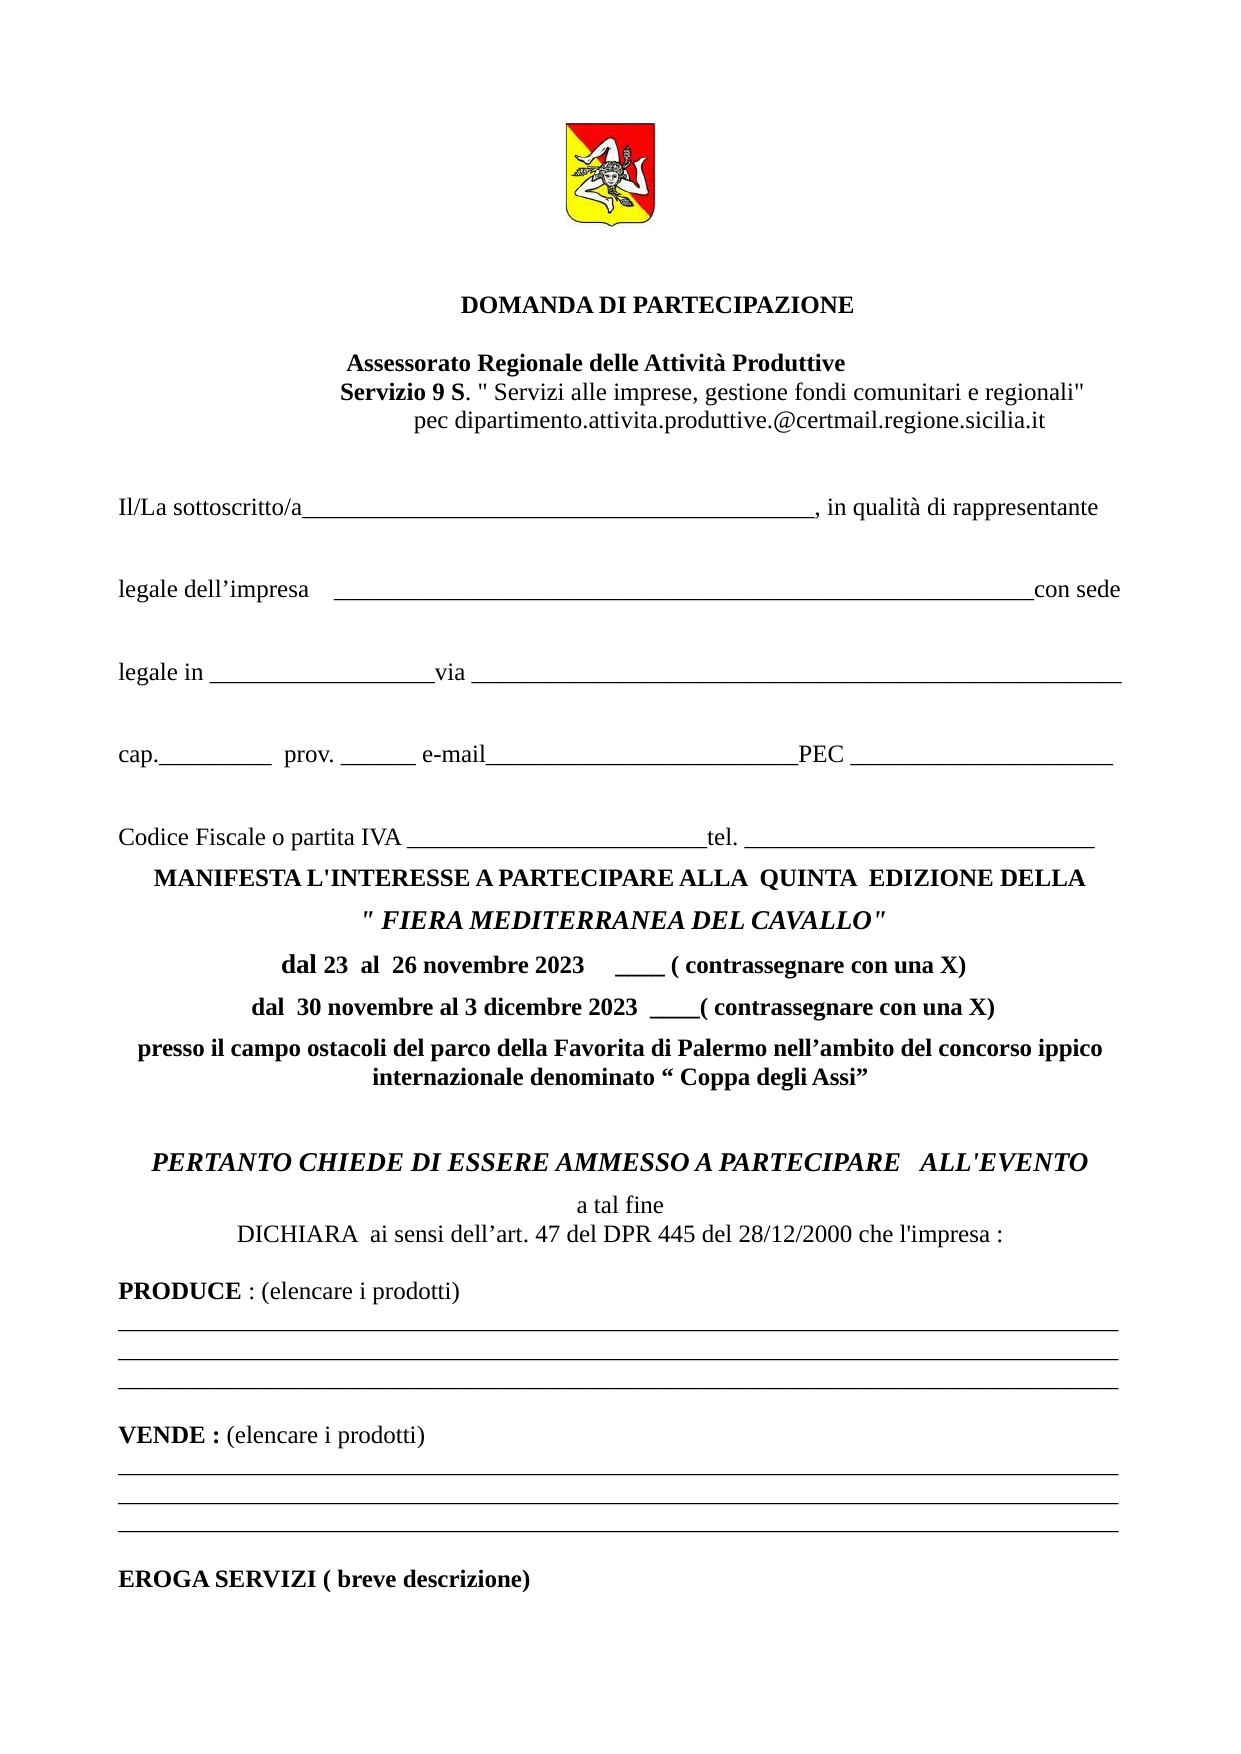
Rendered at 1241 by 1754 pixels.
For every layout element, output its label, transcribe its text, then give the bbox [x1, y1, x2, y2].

text " FIERA MEDITERRANEA DEL CAVALLO" [118, 904, 1122, 936]
text cap._________ prov. ______ e-mail_________________________PEC _____________________ [118, 739, 1122, 768]
text ________________________________________________________________________________ [118, 1363, 1122, 1391]
text EROGA SERVIZI ( breve descrizione) [118, 1564, 1122, 1593]
text legale dell’impresa ________________________________________________________con sede [118, 574, 1122, 603]
text DOMANDA DI PARTECIPAZIONE [118, 291, 1122, 319]
text a tal fine [118, 1190, 1122, 1219]
text DICHIARA ai sensi dell’art. 47 del DPR 445 del 28/12/2000 che l'impresa : [118, 1219, 1122, 1248]
text Servizio 9 S. " Servizi alle imprese, gestione fondi comunitari e regionali" [118, 377, 1122, 406]
text VENDE : (elencare i prodotti) [118, 1420, 1122, 1449]
picture [565, 123, 656, 227]
text PRODUCE : (elencare i prodotti) ________________________________________________________________________________ [118, 1276, 1122, 1334]
text ________________________________________________________________________________________________________________________________________________________________________________________________________________________________________________ [118, 1449, 1122, 1535]
text dal 30 novembre al 3 dicembre 2023 ____( contrassegnare con una X) [118, 992, 1122, 1020]
text Codice Fiscale o partita IVA ________________________tel. ____________________________ [118, 822, 1122, 851]
text MANIFESTA L'INTERESSE A PARTECIPARE ALLA QUINTA EDIZIONE DELLA [118, 863, 1122, 892]
text Il/La sottoscritto/a_________________________________________, in qualità di rappresentante [118, 492, 1122, 521]
text legale in __________________via ____________________________________________________ [118, 657, 1122, 686]
text presso il campo ostacoli del parco della Favorita di Palermo nell’ambito del concorso ippico internazionale denominato “ Coppa degli Assi” [118, 1033, 1122, 1090]
text ________________________________________________________________________________ [118, 1334, 1122, 1363]
text Assessorato Regionale delle Attività Produttive [118, 348, 1122, 377]
text pec dipartimento.attivita.produttive.@certmail.regione.sicilia.it [118, 406, 1122, 434]
text dal 23 al 26 novembre 2023 ____ ( contrassegnare con una X) [118, 948, 1122, 979]
text PERTANTO CHIEDE DI ESSERE AMMESSO A PARTECIPARE ALL'EVENTO [118, 1147, 1122, 1178]
